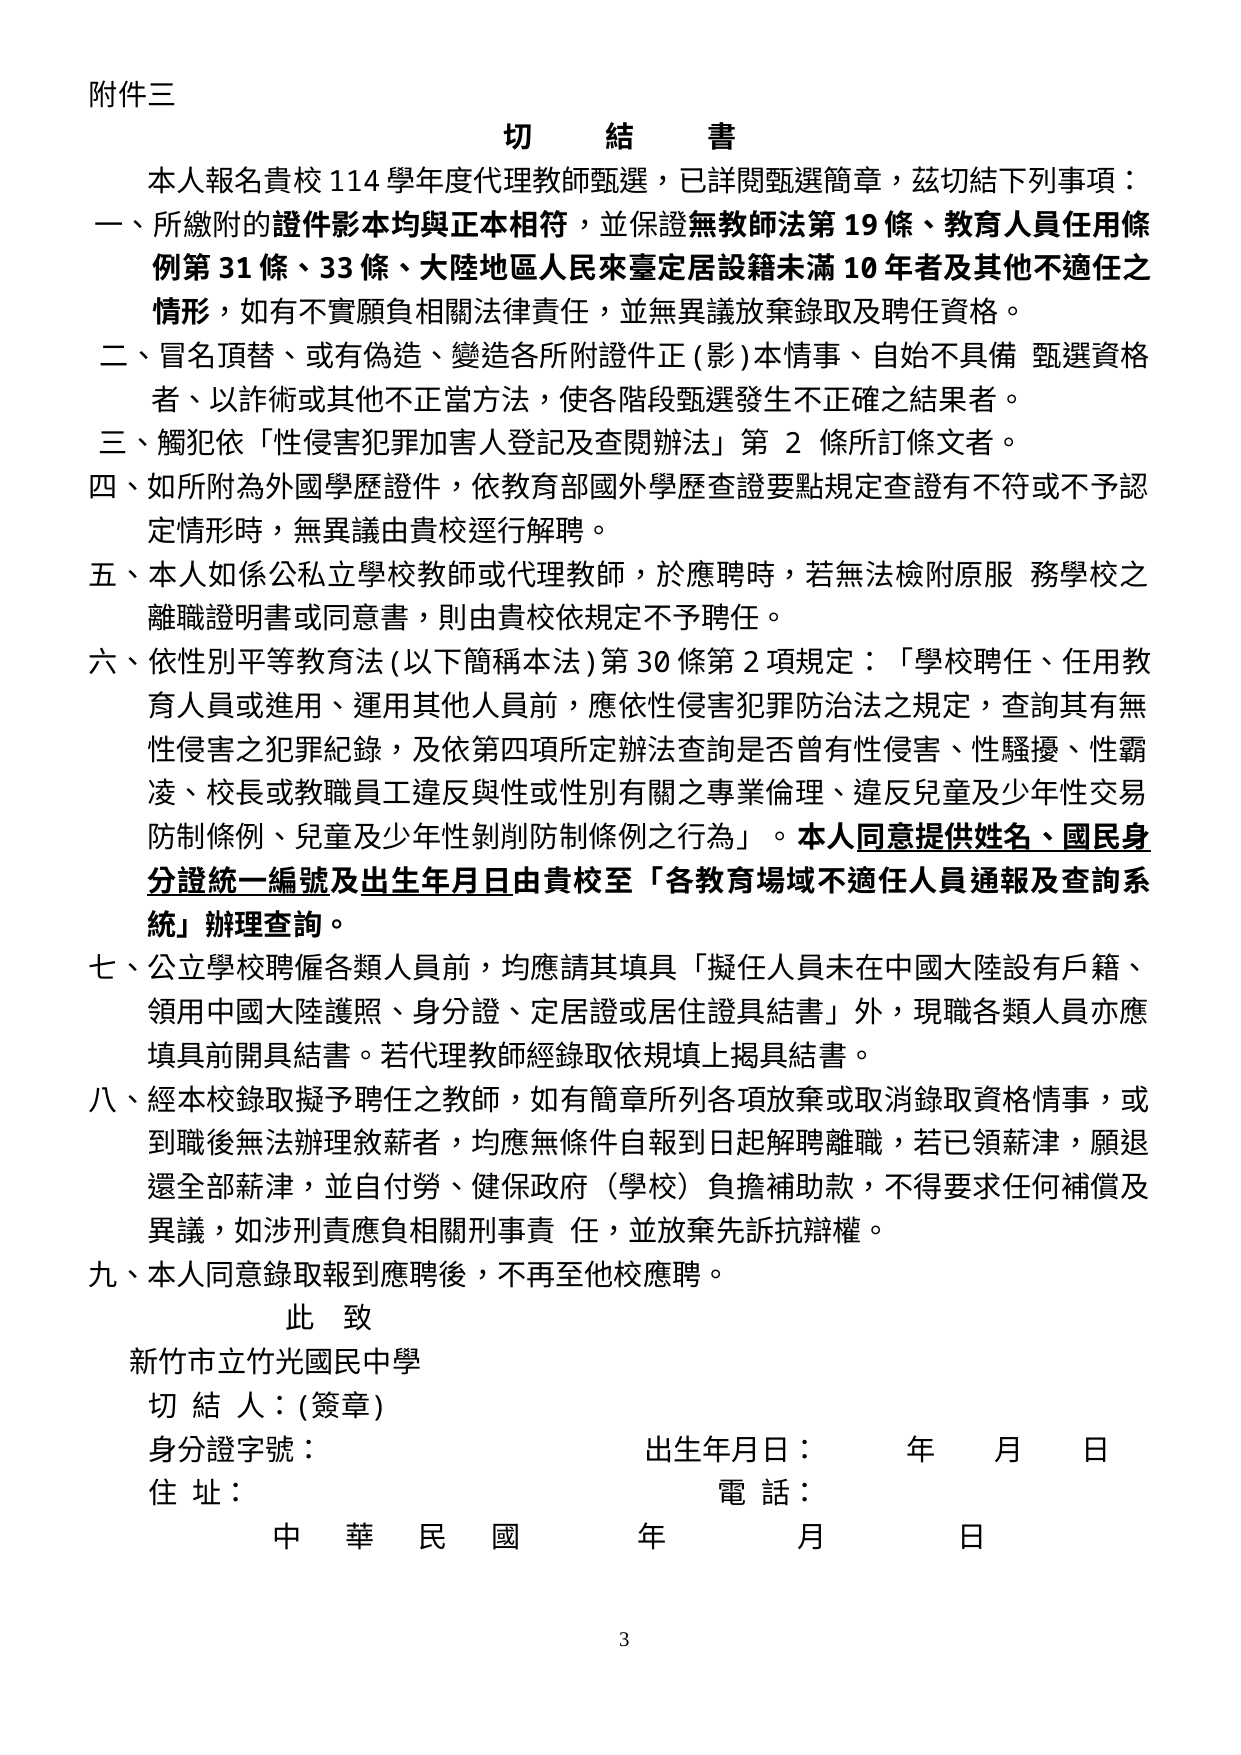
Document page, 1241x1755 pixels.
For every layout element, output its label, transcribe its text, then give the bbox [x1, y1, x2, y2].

text 三、觸犯依「性侵害犯罪加害人登記及查閱辦法」第 2 條所訂條文者。 [64, 419, 1152, 462]
text 七、公立學校聘僱各類人員前，均應請其填具「擬任人員未在中國大陸設有戶籍、領用中國大陸護照、身分證、定居證或居住證具結書」外，現職各類人員亦應填具前開具結書。若代理教師經錄取依規填上揭具結書。 [89, 944, 1152, 1075]
text 新竹市立竹光國民中學 [89, 1337, 1152, 1381]
text 中 華 民 國 年 月 日 [89, 1512, 1152, 1556]
text 六、依性別平等教育法(以下簡稱本法)第30條第2項規定：「學校聘任、任用教育人員或進用、運用其他人員前，應依性侵害犯罪防治法之規定，查詢其有無性侵害之犯罪紀錄，及依第四項所定辦法查詢是否曾有性侵害、性騷擾、性霸凌、校長或教職員工違反與性或性別有關之專業倫理、違反兒童及少年性交易防制條例、兒童及少年性剝削防制條例之行為」。本人同意提供姓名、國民身分證統一編號及出生年月日由貴校至「各教育場域不適任人員通報及查詢系統」辦理查詢。 [89, 637, 1152, 944]
text 本人報名貴校114學年度代理教師甄選，已詳閱甄選簡章，茲切結下列事項： [89, 156, 1152, 200]
text 此 致 [110, 1294, 1152, 1337]
text 一、所繳附的證件影本均與正本相符，並保證無教師法第19條、教育人員任用條例第31條、33條、大陸地區人民來臺定居設籍未滿10年者及其他不適任之情形，如有不實願負相關法律責任，並無異議放棄錄取及聘任資格。 [94, 200, 1152, 331]
text 四、如所附為外國學歷證件，依教育部國外學歷查證要點規定查證有不符或不予認定情形時，無異議由貴校逕行解聘。 [89, 462, 1152, 550]
text 九、本人同意錄取報到應聘後，不再至他校應聘。 [89, 1250, 1152, 1294]
text 八、經本校錄取擬予聘任之教師，如有簡章所列各項放棄或取消錄取資格情事，或到職後無法辦理敘薪者，均應無條件自報到日起解聘離職，若已領薪津，願退還全部薪津，並自付勞、健保政府（學校）負擔補助款，不得要求任何補償及異議，如涉刑責應負相關刑事責 任，並放棄先訴抗辯權。 [89, 1075, 1152, 1250]
text 二、冒名頂替、或有偽造、變造各所附證件正(影)本情事、自始不具備 甄選資格者、以詐術或其他不正當方法，使各階段甄選發生不正確之結果者。 [64, 331, 1152, 419]
text 切 結 書 [89, 112, 1152, 156]
text 附件三 [89, 75, 1152, 112]
text 住 址： 電 話： [89, 1469, 1152, 1512]
text 五、本人如係公私立學校教師或代理教師，於應聘時，若無法檢附原服 務學校之離職證明書或同意書，則由貴校依規定不予聘任。 [89, 550, 1152, 637]
text 身分證字號： 出生年月日： 年 月 日 [89, 1425, 1152, 1469]
text 切 結 人：(簽章) [89, 1381, 1152, 1425]
